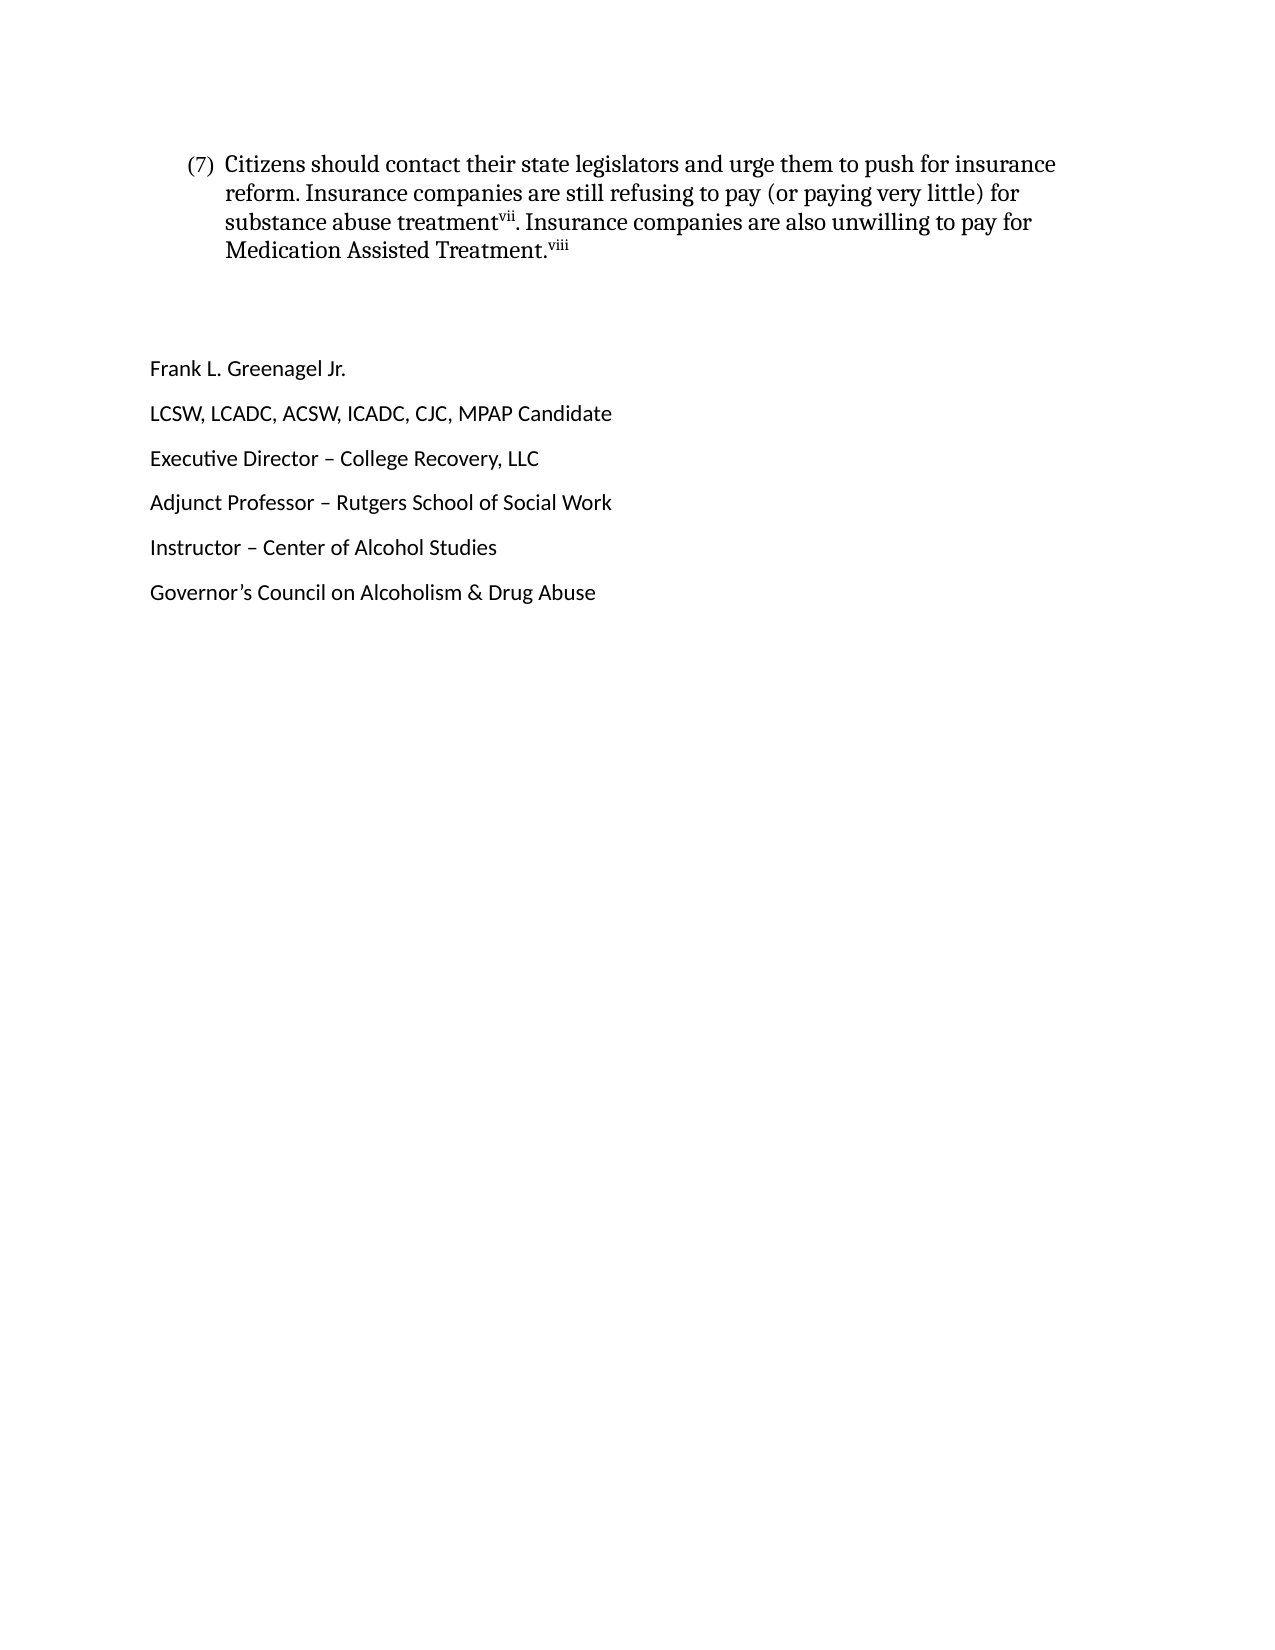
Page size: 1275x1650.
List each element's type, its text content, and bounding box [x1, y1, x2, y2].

text Executive Director – College Recovery, LLC [150, 444, 1125, 472]
text Frank L. Greenagel Jr. [150, 354, 1125, 382]
text Adjunct Professor – Rutgers School of Social Work [150, 488, 1125, 516]
text Instructor – Center of Alcohol Studies [150, 533, 1125, 561]
text Governor’s Council on Alcoholism & Drug Abuse [150, 578, 1125, 606]
list Citizens should contact their state legislators and urge them to push for insurance reform. Insurance companies are still refusing to pay (or paying very little) for substance abuse treatment. Insurance companies are also unwilling to pay for Medication Assisted Treatment. [187, 150, 1125, 265]
text LCSW, LCADC, ACSW, ICADC, CJC, MPAP Candidate [150, 399, 1125, 427]
